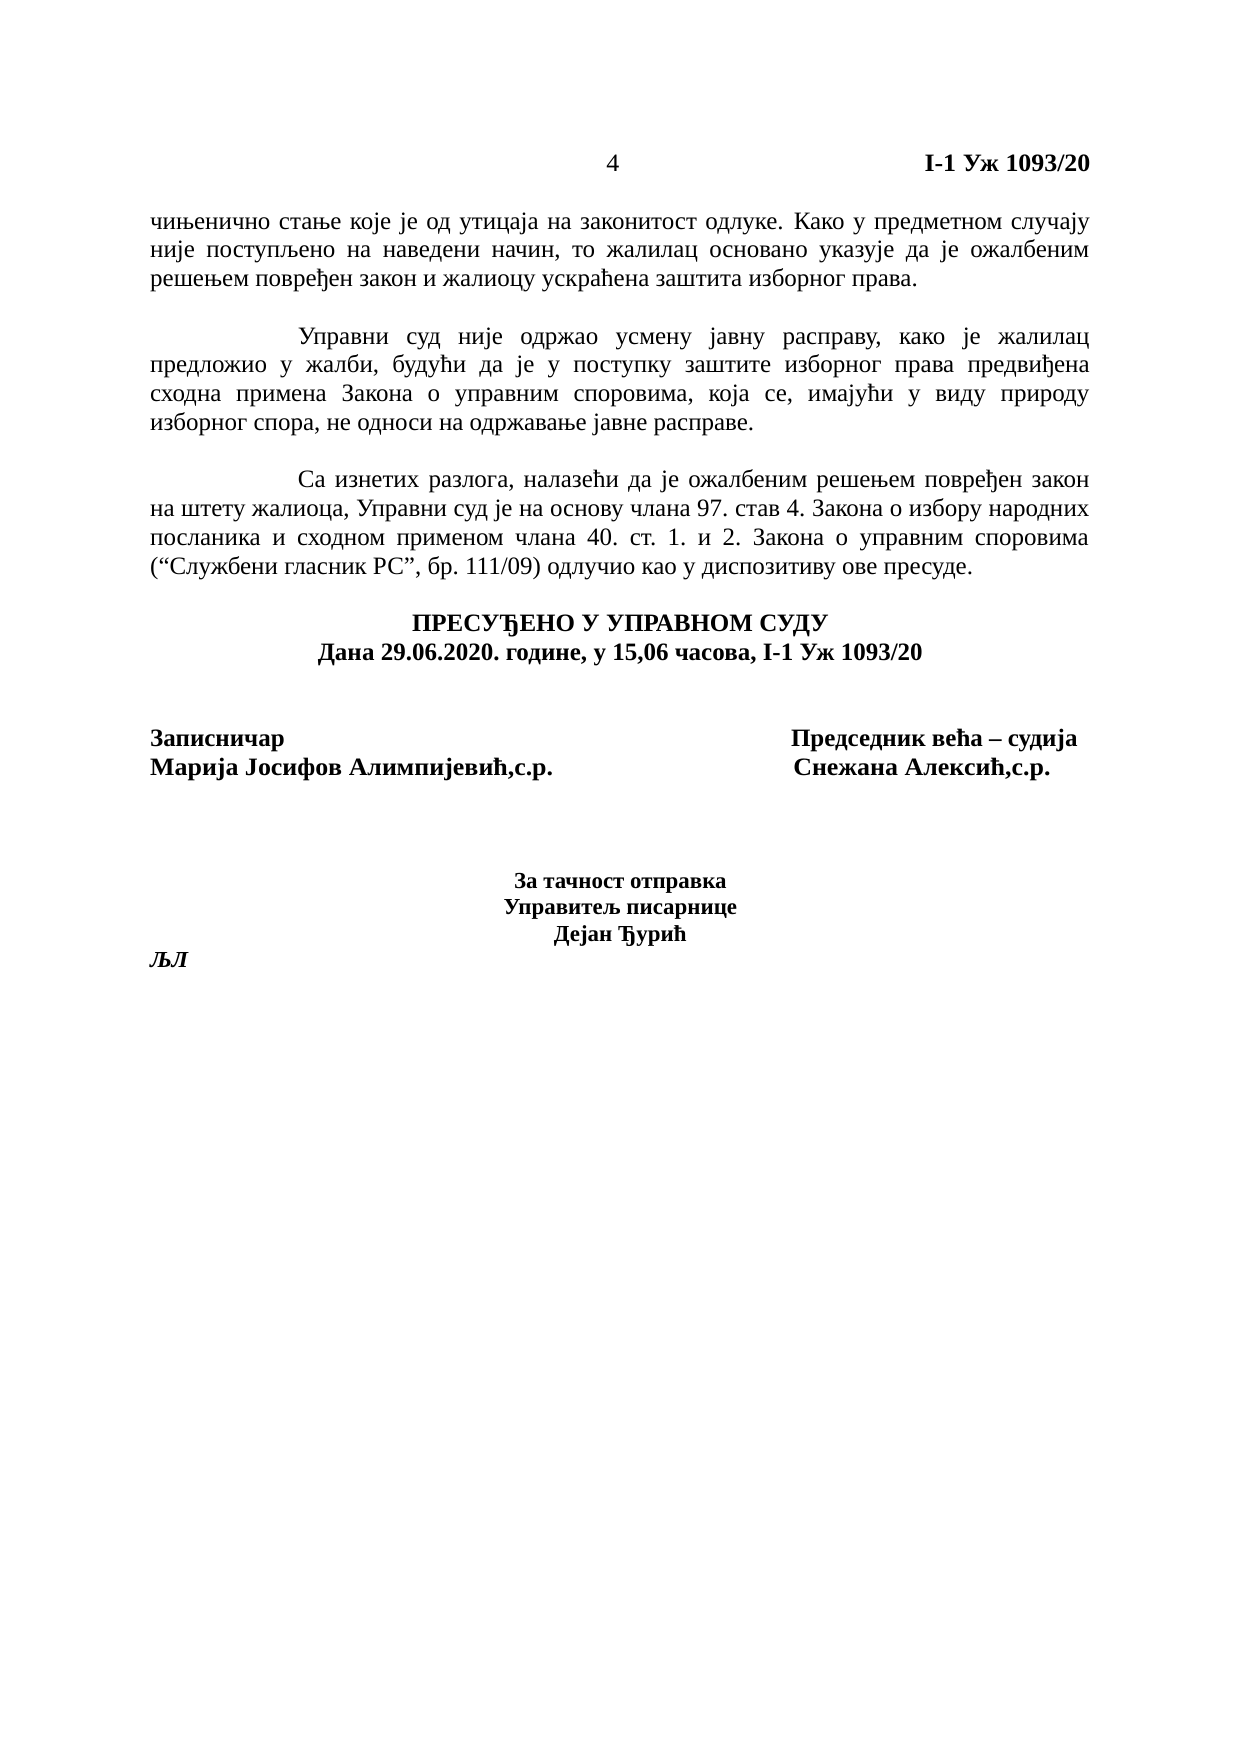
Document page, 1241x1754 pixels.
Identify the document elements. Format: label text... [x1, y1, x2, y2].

text Дејан Ђурић [150, 920, 1090, 946]
text чињенично стање које је од утицаја на законитост одлуке. Како у предметном случају није поступљено на наведени начин, то жалилац основано указује да је ожалбеним решењем повређен закон и жалиоцу ускраћена заштита изборног права. [150, 206, 1090, 292]
text ПРЕСУЂЕНО У УПРАВНОМ СУДУ [150, 608, 1090, 637]
text Дана 29.06.2020. године, у 15,06 часова, I-1 Уж 1093/20 [150, 637, 1090, 666]
text Управитељ писарнице [150, 893, 1090, 920]
text Марија Јосифов Алимпијевић,с.р. Снежана Алексић,с.р. [150, 752, 1090, 781]
text За тачност отправка [150, 867, 1090, 893]
text ЉЛ [150, 946, 1090, 972]
text Са изнетих разлога, налазећи да је ожалбеним решењем повређен закон на штету жалиоца, Управни суд је на основу члана 97. став 4. Закона о избору народних посланика и сходном применом члана 40. ст. 1. и 2. Закона о управним споровима (“Службени гласник РС”, бр. 111/09) одлучио као у диспозитиву ове пресуде. [150, 464, 1090, 579]
text Записничар Председник већа – судија [150, 723, 1090, 752]
text Управни суд није одржао усмену јавну расправу, како је жалилац предложио у жалби, будући да је у поступку заштите изборног права предвиђена сходна примена Закона о управним споровима, која се, имајући у виду природу изборног спора, не односи на одржавање јавне расправе. [150, 321, 1090, 436]
